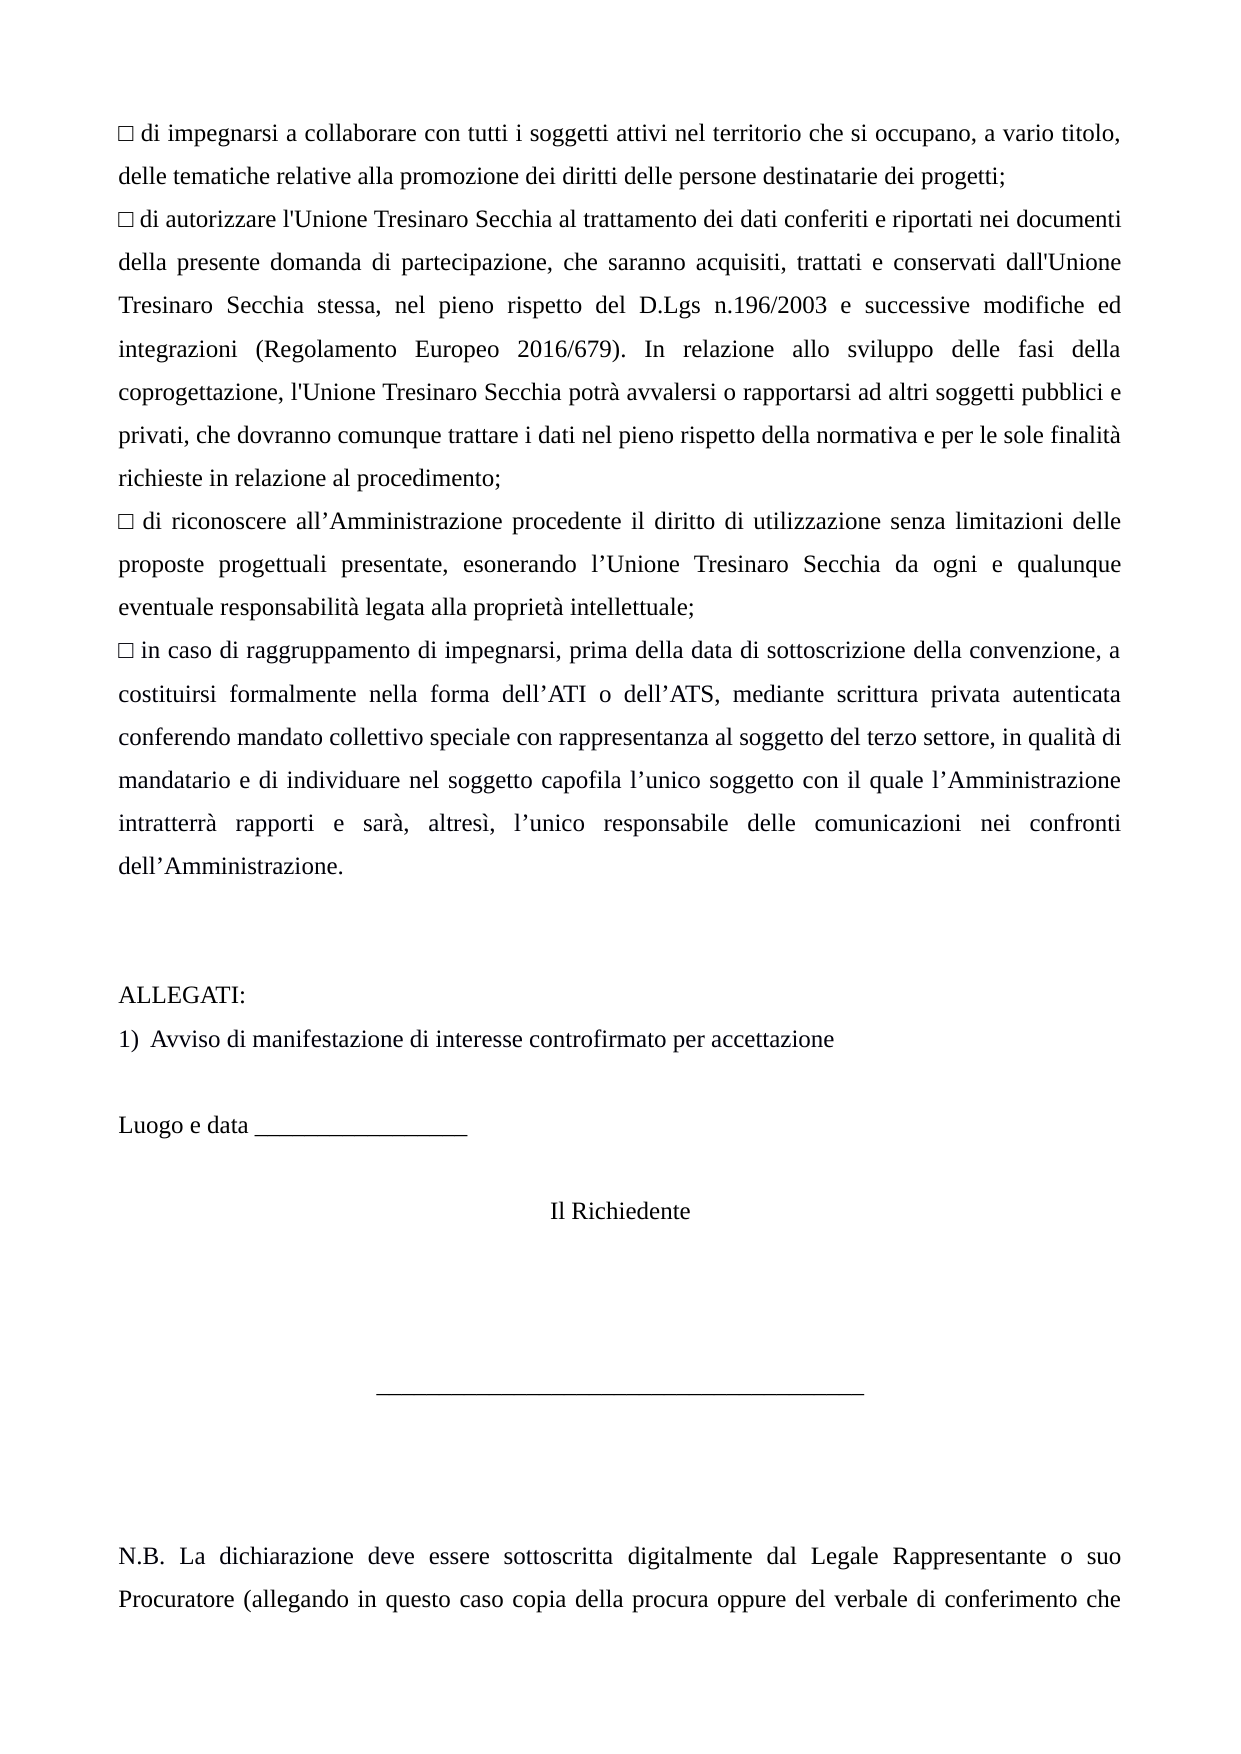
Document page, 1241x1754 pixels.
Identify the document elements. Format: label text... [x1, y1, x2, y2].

text □ in caso di raggruppamento di impegnarsi, prima della data di sottoscrizione della convenzione, a costituirsi formalmente nella forma dell’ATI o dell’ATS, mediante scrittura privata autenticata conferendo mandato collettivo speciale con rappresentanza al soggetto del terzo settore, in qualità di mandatario e di individuare nel soggetto capofila l’unico soggetto con il quale l’Amministrazione intratterrà rapporti e sarà, altresì, l’unico responsabile delle comunicazioni nei confronti dell’Amministrazione. [118, 636, 1122, 880]
text □ di riconoscere all’Amministrazione procedente il diritto di utilizzazione senza limitazioni delle proposte progettuali presentate, esonerando l’Unione Tresinaro Secchia da ogni e qualunque eventuale responsabilità legata alla proprietà intellettuale; [118, 506, 1122, 621]
text □ di autorizzare l'Unione Tresinaro Secchia al trattamento dei dati conferiti e riportati nei documenti della presente domanda di partecipazione, che saranno acquisiti, trattati e conservati dall'Unione Tresinaro Secchia stessa, nel pieno rispetto del D.Lgs n.196/2003 e successive modifiche ed integrazioni (Regolamento Europeo 2016/679). In relazione allo sviluppo delle fasi della coprogettazione, l'Unione Tresinaro Secchia potrà avvalersi o rapportarsi ad altri soggetti pubblici e privati, che dovranno comunque trattare i dati nel pieno rispetto della normativa e per le sole finalità richieste in relazione al procedimento; [118, 204, 1122, 492]
text N.B. La dichiarazione deve essere sottoscritta digitalmente dal Legale Rappresentante o suo Procuratore (allegando in questo caso copia della procura oppure del verbale di conferimento che [118, 1541, 1122, 1613]
text □ di impegnarsi a collaborare con tutti i soggetti attivi nel territorio che si occupano, a vario titolo, delle tematiche relative alla promozione dei diritti delle persone destinatarie dei progetti; [118, 118, 1122, 190]
text ALLEGATI: [118, 981, 1122, 1009]
text 1) Avviso di manifestazione di interesse controfirmato per accettazione [118, 1024, 1122, 1052]
text Luogo e data _________________ [118, 1110, 1122, 1139]
text _______________________________________ [118, 1369, 1122, 1397]
text Il Richiedente [118, 1196, 1122, 1225]
